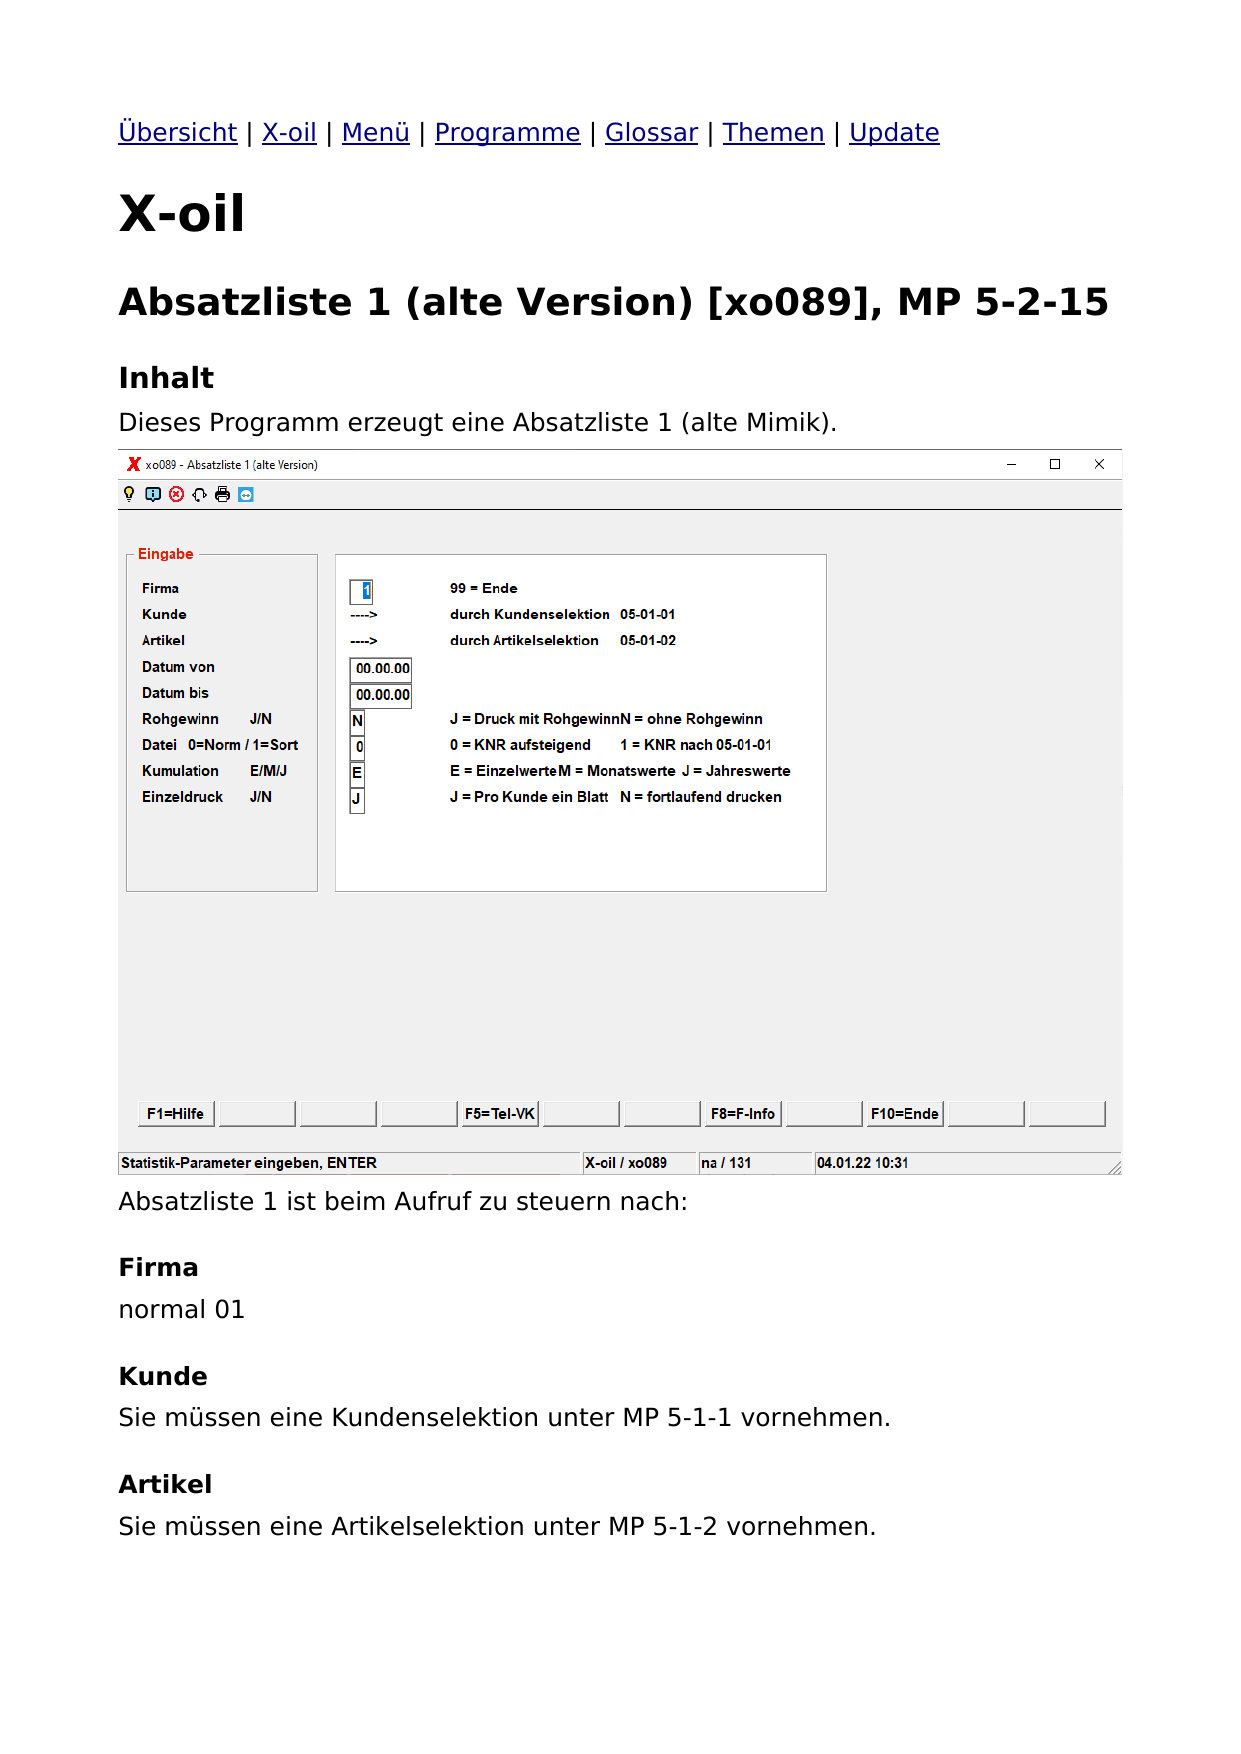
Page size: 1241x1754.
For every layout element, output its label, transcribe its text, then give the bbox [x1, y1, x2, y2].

text Übersicht | X-oil | Menü | Programme | Glossar | Themen | Update [118, 118, 1122, 147]
text Sie müssen eine Kundenselektion unter MP 5-1-1 vornehmen. [118, 1403, 1122, 1433]
text Dieses Programm erzeugt eine Absatzliste 1 (alte Mimik). [118, 408, 1122, 437]
text Absatzliste 1 ist beim Aufruf zu steuern nach: [118, 1187, 1122, 1216]
text normal 01 [118, 1295, 1122, 1324]
text Sie müssen eine Artikelselektion unter MP 5-1-2 vornehmen. [118, 1512, 1122, 1541]
subtitle Kunde [118, 1362, 1122, 1391]
subtitle Inhalt [118, 362, 1122, 396]
subtitle X-oil [118, 185, 1122, 243]
subtitle Artikel [118, 1470, 1122, 1499]
subtitle Absatzliste 1 (alte Version) [xo089], MP 5-2-15 [118, 281, 1122, 324]
subtitle Firma [118, 1253, 1122, 1283]
picture [118, 449, 1123, 1175]
